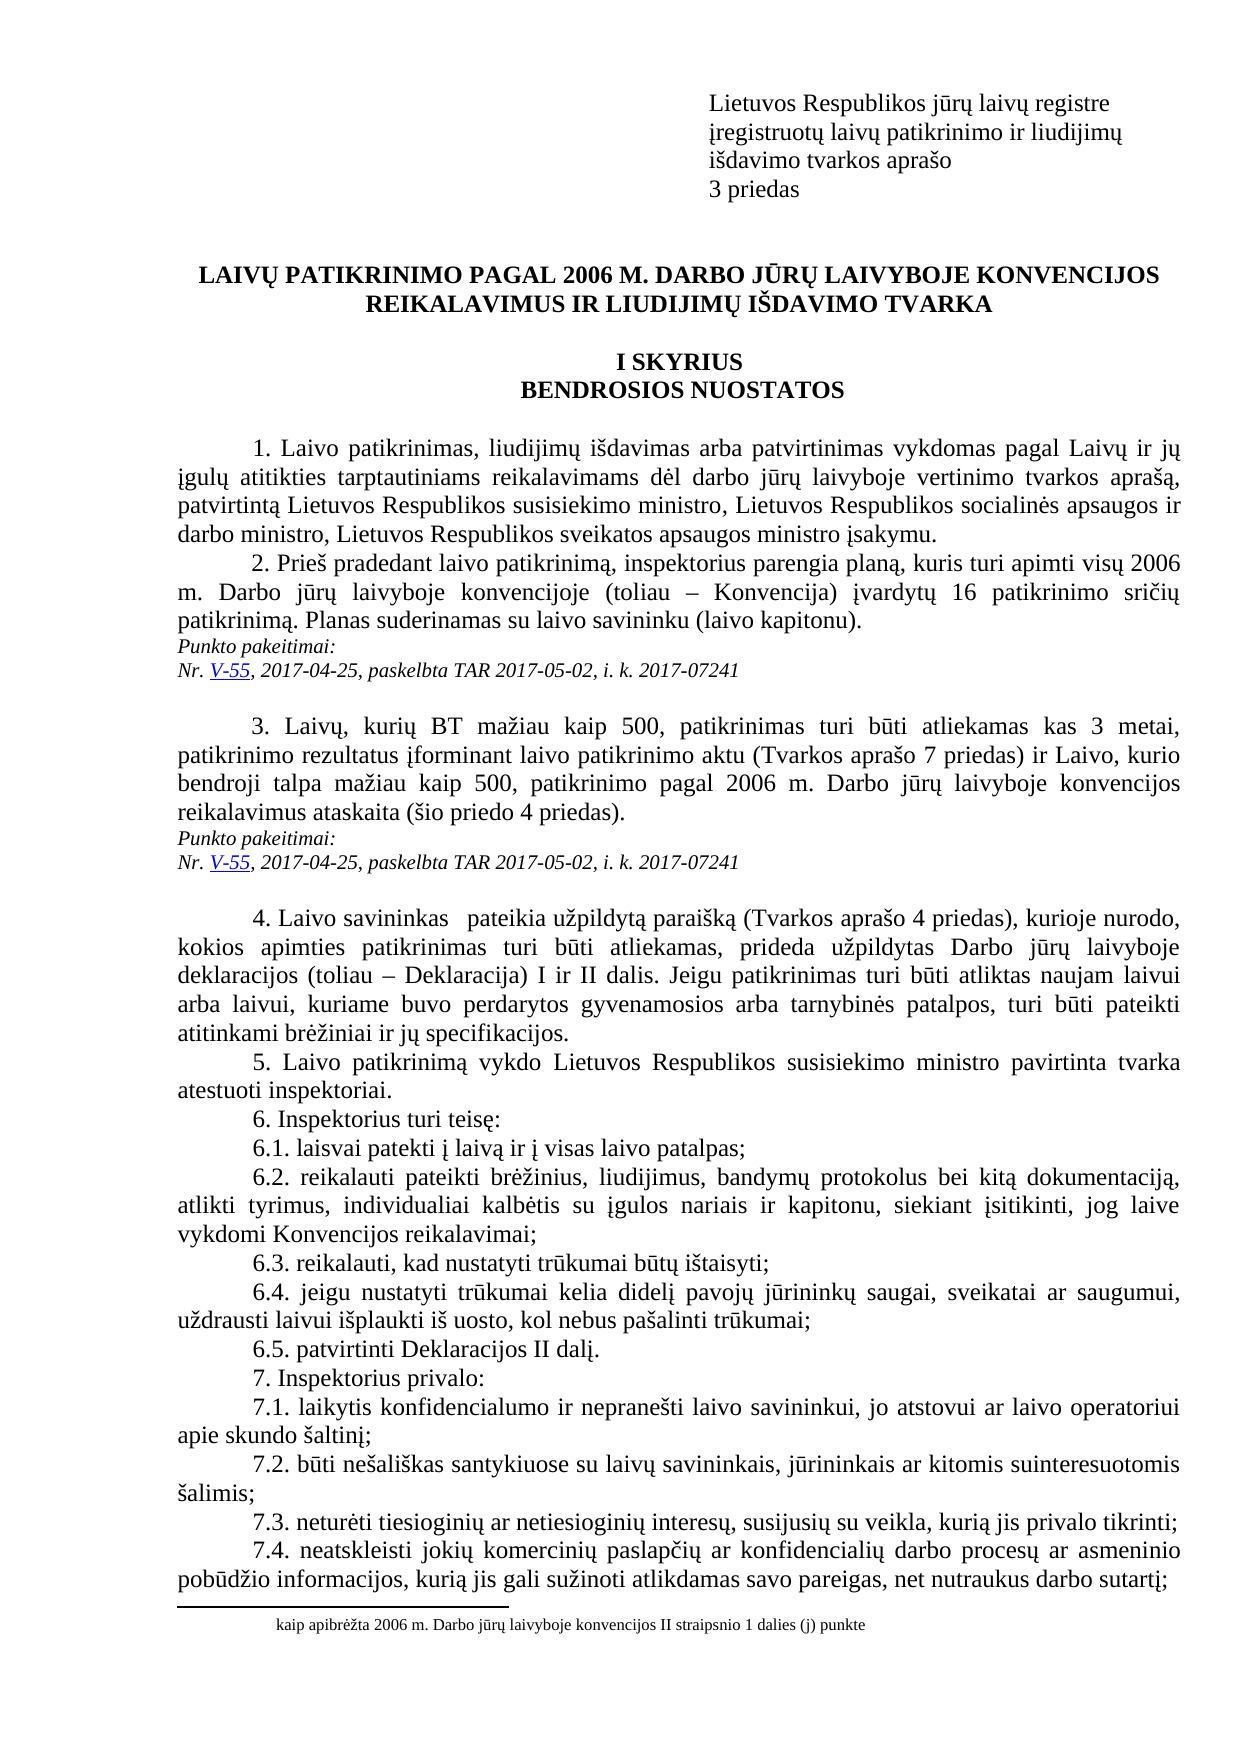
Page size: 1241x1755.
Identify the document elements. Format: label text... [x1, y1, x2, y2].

text 6.2. reikalauti pateikti brėžinius, liudijimus, bandymų protokolus bei kitą dokumentaciją, atlikti tyrimus, individualiai kalbėtis su įgulos nariais ir kapitonu, siekiant įsitikinti, jog laive vykdomi Konvencijos reikalavimai; [177, 1162, 1181, 1248]
text 6.5. patvirtinti Deklaracijos II dalį. [177, 1334, 1181, 1363]
text BENDROSIOS NUOSTATOS [177, 375, 1181, 404]
text 6.1. laisvai patekti į laivą ir į visas laivo patalpas; [177, 1133, 1181, 1162]
text Nr. V-55, 2017-04-25, paskelbta TAR 2017-05-02, i. k. 2017-07241 [177, 658, 1181, 682]
text 7.1. laikytis konfidencialumo ir nepranešti laivo savininkui, jo atstovui ar laivo operatoriui apie skundo šaltinį; [177, 1392, 1181, 1449]
text 3 priedas [709, 174, 1181, 203]
text 7.2. būti nešališkas santykiuose su laivų savininkais, jūrininkais ar kitomis suinteresuotomis šalimis; [177, 1449, 1181, 1507]
text 6. Inspektorius turi teisę: [177, 1104, 1181, 1133]
text Lietuvos Respublikos jūrų laivų registre [709, 88, 1181, 117]
text įregistruotų laivų patikrinimo ir liudijimų [709, 117, 1181, 145]
text Punkto pakeitimai: [177, 826, 1181, 850]
text kaip apibrėžta 2006 m. Darbo jūrų laivyboje konvencijos II straipsnio 1 dalies (j) punkte [177, 1607, 1181, 1636]
text Punkto pakeitimai: [177, 634, 1181, 658]
text I SKYRIUS [177, 347, 1181, 375]
text Nr. V-55, 2017-04-25, paskelbta TAR 2017-05-02, i. k. 2017-07241 [177, 850, 1181, 874]
text 7.4. neatskleisti jokių komercinių paslapčių ar konfidencialių darbo procesų ar asmeninio pobūdžio informacijos, kurią jis gali sužinoti atlikdamas savo pareigas, net nutraukus darbo sutartį; [177, 1535, 1181, 1593]
text 2. Prieš pradedant laivo patikrinimą, inspektorius parengia planą, kuris turi apimti visų 2006 m. Darbo jūrų laivyboje konvencijoje (toliau – Konvencija) įvardytų 16 patikrinimo sričių patikrinimą. Planas suderinamas su laivo savininku (laivo kapitonu). [177, 548, 1181, 634]
text 3. Laivų, kurių BT mažiau kaip 500, patikrinimas turi būti atliekamas kas 3 metai, patikrinimo rezultatus įforminant laivo patikrinimo aktu (Tvarkos aprašo 7 priedas) ir Laivo, kurio bendroji talpa mažiau kaip 500, patikrinimo pagal 2006 m. Darbo jūrų laivyboje konvencijos reikalavimus ataskaita (šio priedo 4 priedas). [177, 711, 1181, 826]
text išdavimo tvarkos aprašo [709, 145, 1181, 174]
text 4. Laivo savininkas pateikia užpildytą paraišką (Tvarkos aprašo 4 priedas), kurioje nurodo, kokios apimties patikrinimas turi būti atliekamas, prideda užpildytas Darbo jūrų laivyboje deklaracijos (toliau – Deklaracija) I ir II dalis. Jeigu patikrinimas turi būti atliktas naujam laivui arba laivui, kuriame buvo perdarytos gyvenamosios arba tarnybinės patalpos, turi būti pateikti atitinkami brėžiniai ir jų specifikacijos. [177, 903, 1181, 1047]
text 6.4. jeigu nustatyti trūkumai kelia didelį pavojų jūrininkų saugai, sveikatai ar saugumui, uždrausti laivui išplaukti iš uosto, kol nebus pašalinti trūkumai; [177, 1277, 1181, 1334]
text 7. Inspektorius privalo: [177, 1363, 1181, 1392]
text 1. Laivo patikrinimas, liudijimų išdavimas arba patvirtinimas vykdomas pagal Laivų ir jų įgulų atitikties tarptautiniams reikalavimams dėl darbo jūrų laivyboje vertinimo tvarkos aprašą, patvirtintą Lietuvos Respublikos susisiekimo ministro, Lietuvos Respublikos socialinės apsaugos ir darbo ministro, Lietuvos Respublikos sveikatos apsaugos ministro įsakymu. [177, 433, 1181, 548]
text 5. Laivo patikrinimą vykdo Lietuvos Respublikos susisiekimo ministro pavirtinta tvarka atestuoti inspektoriai. [177, 1047, 1181, 1104]
text 7.3. neturėti tiesioginių ar netiesioginių interesų, susijusių su veikla, kurią jis privalo tikrinti; [177, 1507, 1181, 1535]
text LAIVŲ PATIKRINIMO PAGAL 2006 M. DARBO JŪRŲ LAIVYBOJE KONVENCIJOS REIKALAVIMUS IR LIUDIJIMŲ IŠDAVIMO TVARKA [177, 260, 1181, 318]
text 6.3. reikalauti, kad nustatyti trūkumai būtų ištaisyti; [177, 1248, 1181, 1277]
